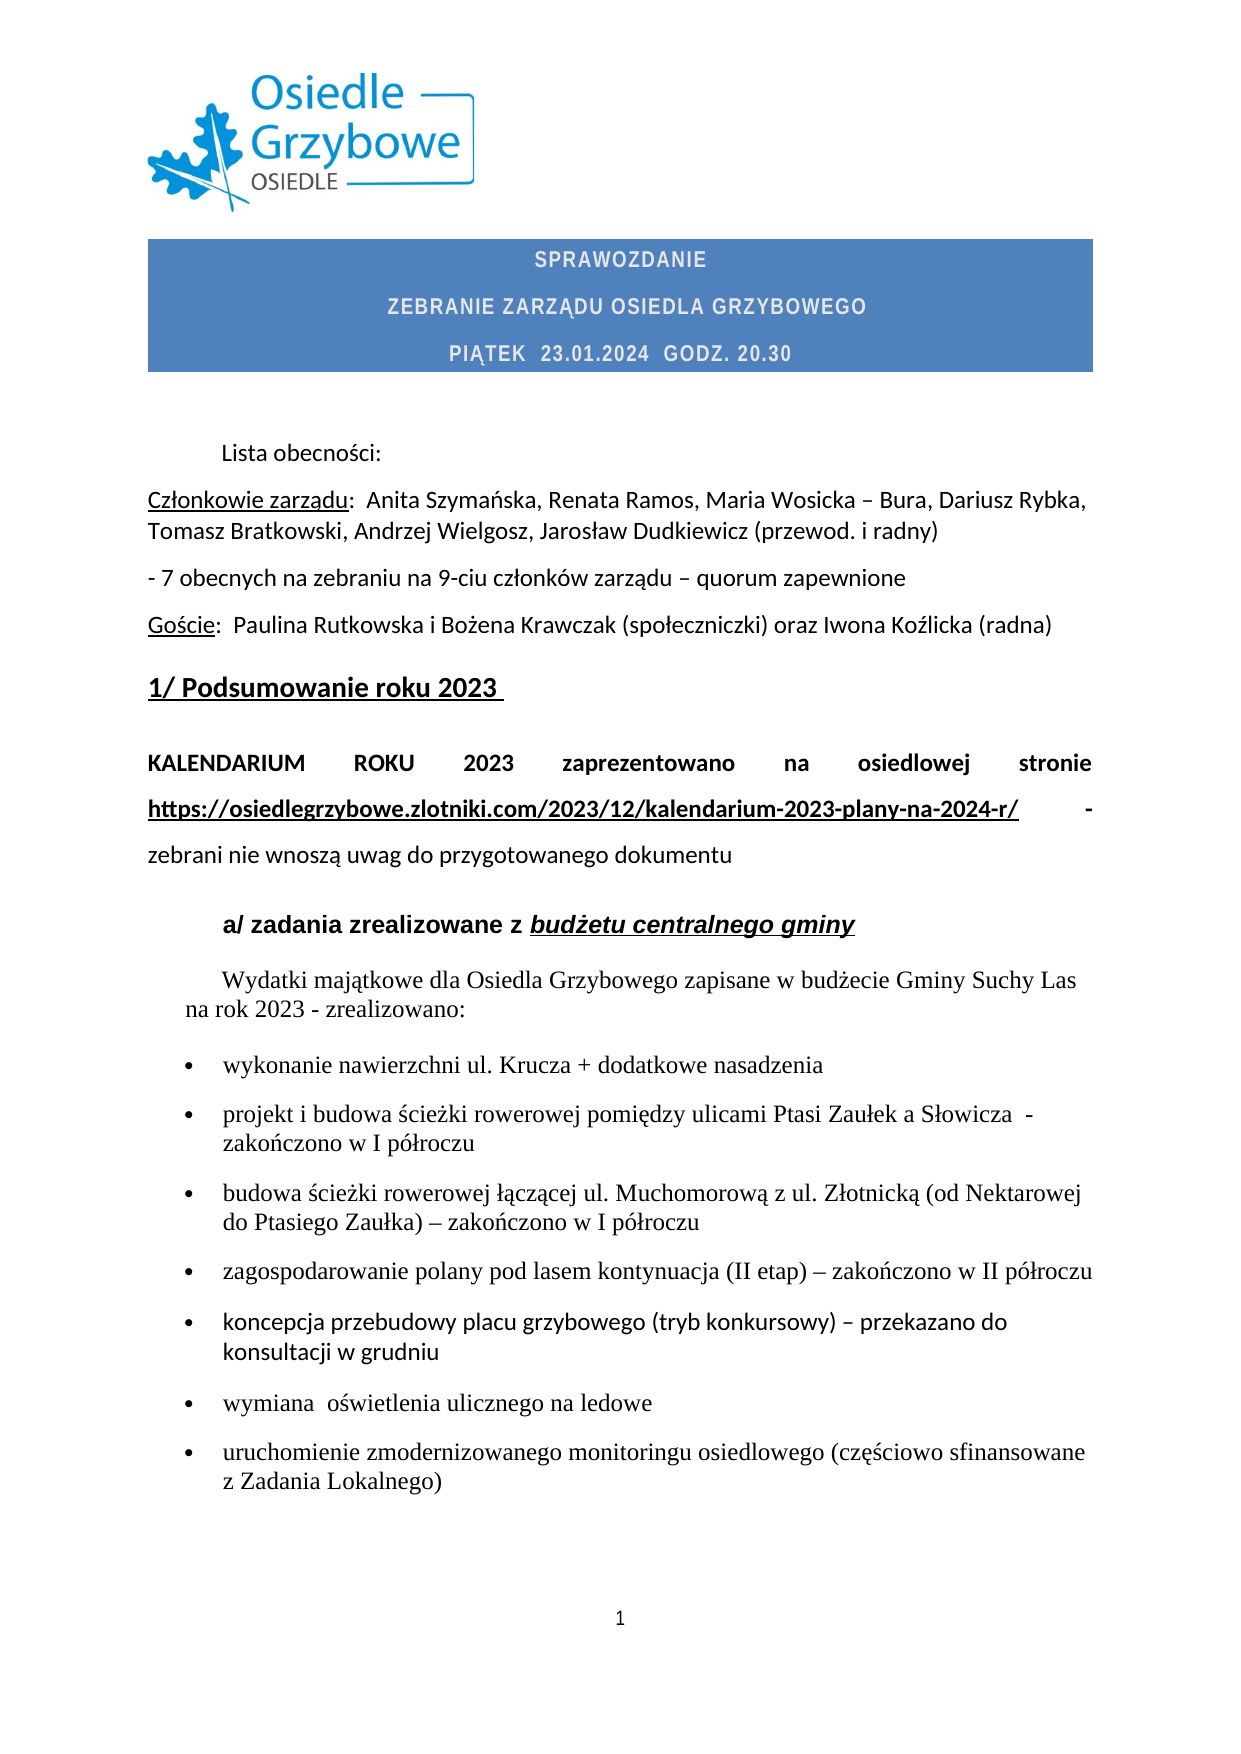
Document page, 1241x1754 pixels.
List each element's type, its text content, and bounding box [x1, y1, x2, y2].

text KALENDARIUM ROKU 2023 zaprezentowano na osiedlowej stronie https://osiedlegrzybowe.zlotniki.com/2023/12/kalendarium-2023-plany-na-2024-r/ - zebrani nie wnoszą uwag do przygotowanego dokumentu [148, 747, 1093, 869]
text 1/ Podsumowanie roku 2023 [148, 669, 1093, 705]
text Członkowie zarządu: Anita Szymańska, Renata Ramos, Maria Wosicka – Bura, Dariusz Rybka, Tomasz Bratkowski, Andrzej Wielgosz, Jarosław Dudkiewicz (przewod. i radny) [148, 484, 1093, 546]
list budowa ścieżki rowerowej łączącej ul. Muchomorową z ul. Złotnicką (od Nektarowej do Ptasiego Zaułka) – zakończono w I półroczu [185, 1178, 1093, 1235]
list wymiana oświetlenia ulicznego na ledowe [185, 1388, 1093, 1416]
subtitle ZebraniE Zarządu Osiedla Grzybowego [154, 286, 1086, 319]
text Wydatki majątkowe dla Osiedla Grzybowego zapisane w budżecie Gminy Suchy Las na rok 2023 - zrealizowano: [185, 965, 1093, 1023]
subtitle piątek 23.01.2024 godz. 20.30 [154, 333, 1086, 366]
text Lista obecności: [148, 437, 1093, 468]
list zagospodarowanie polany pod lasem kontynuacja (II etap) – zakończono w II półroczu [185, 1256, 1093, 1285]
list koncepcja przebudowy placu grzybowego (tryb konkursowy) – przekazano do konsultacji w grudniu [185, 1306, 1093, 1367]
list a/ zadania zrealizowane z budżetu centralnego gminy [223, 910, 1093, 938]
subtitle SPRAWOZDANIE [154, 246, 1086, 272]
text Goście: Paulina Rutkowska i Bożena Krawczak (społeczniczki) oraz Iwona Koźlicka (radna) [148, 609, 1093, 640]
list projekt i budowa ścieżki rowerowej pomiędzy ulicami Ptasi Zaułek a Słowicza - zakończono w I półroczu [185, 1099, 1093, 1157]
list wykonanie nawierzchni ul. Krucza + dodatkowe nasadzenia [185, 1050, 1093, 1079]
list uruchomienie zmodernizowanego monitoringu osiedlowego (częściowo sfinansowane z Zadania Lokalnego) [185, 1437, 1093, 1495]
text - 7 obecnych na zebraniu na 9-ciu członków zarządu – quorum zapewnione [148, 562, 1093, 593]
